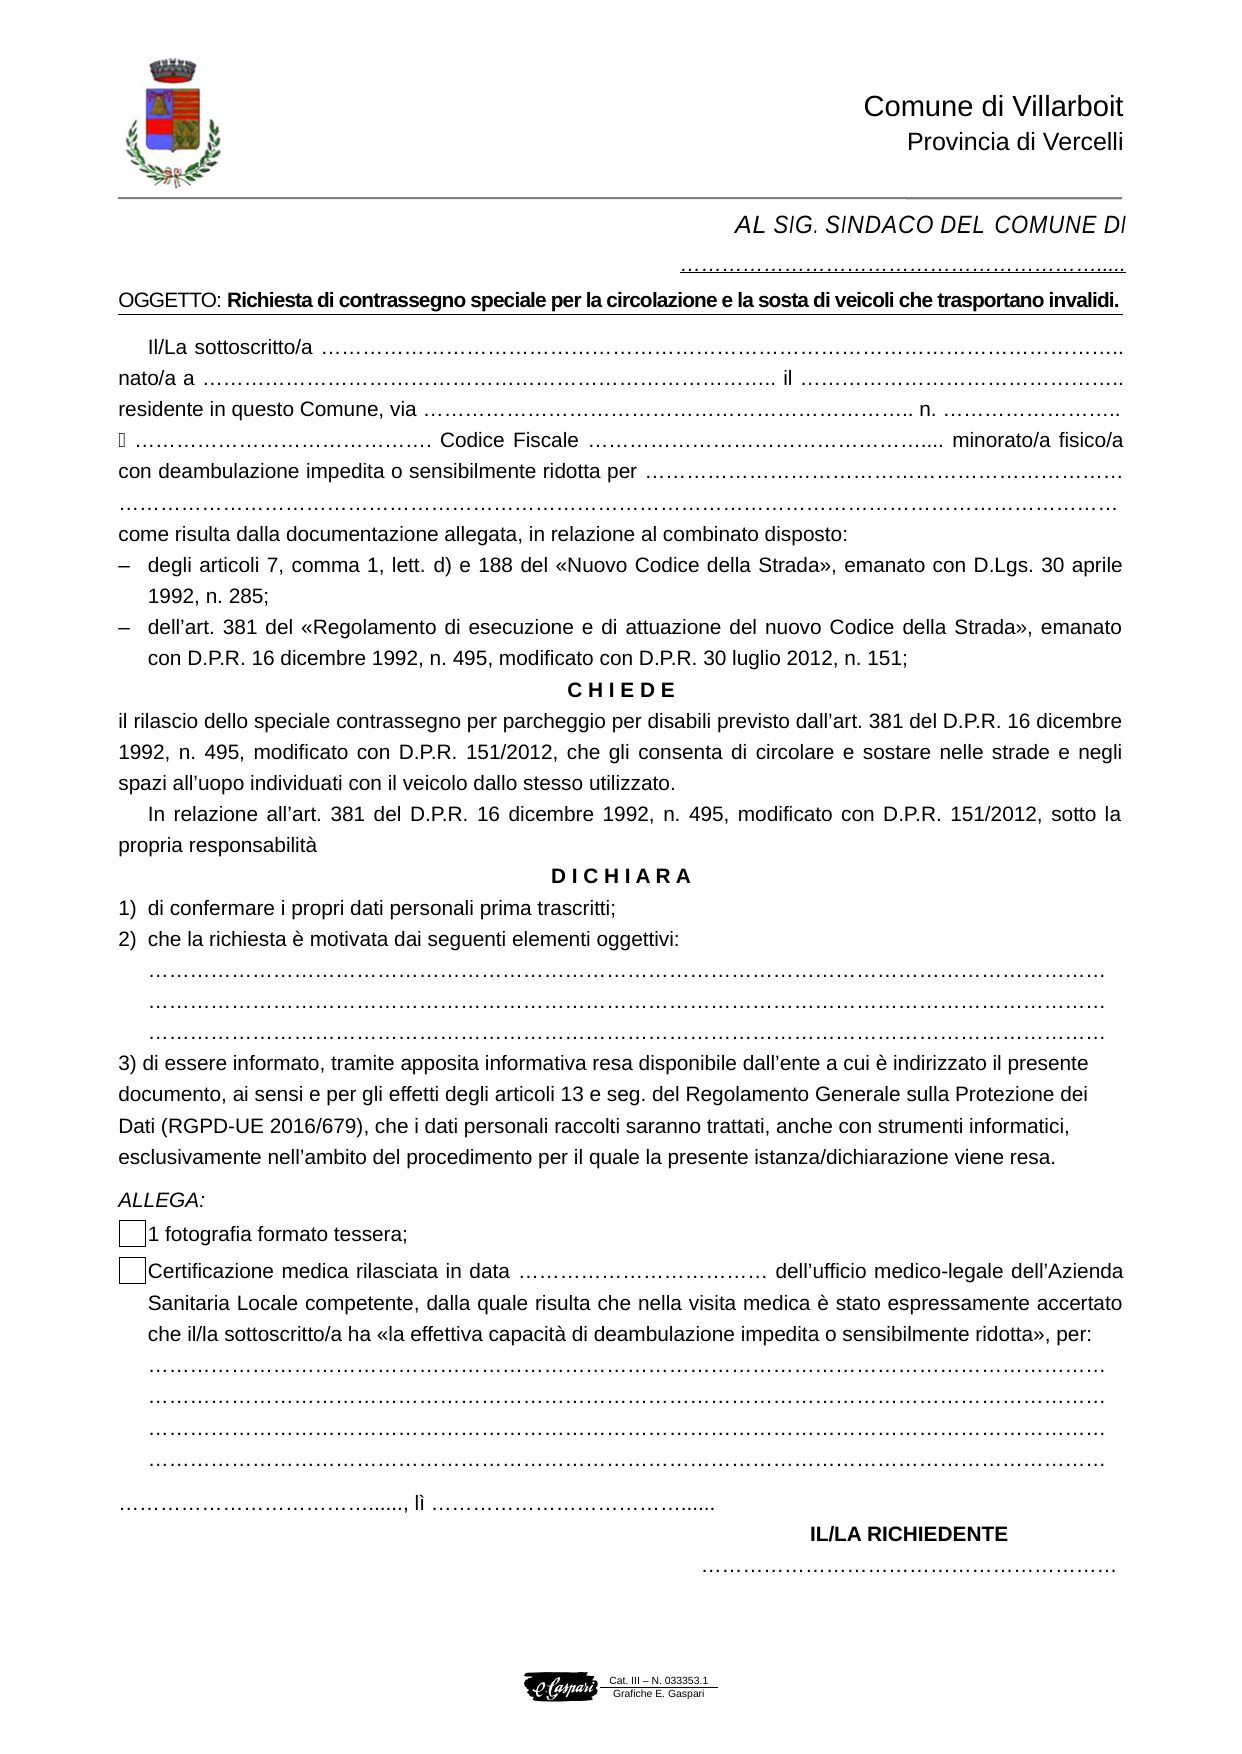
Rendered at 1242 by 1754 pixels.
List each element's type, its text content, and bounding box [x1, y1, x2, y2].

text ………………………………………………………………………………………………………………………… [148, 958, 1123, 982]
text Comune di Villarboit [224, 89, 1123, 122]
text C H I E D E [118, 677, 1123, 701]
text ………………………………………………………………………………………………………………………… [148, 989, 1123, 1013]
text ………………………………......, lì ………………………………...... [118, 1490, 1123, 1514]
text – dell’art. 381 del «Regolamento di esecuzione e di attuazione del nuovo Codice della Strada», emanato con D.P.R. 16 dicembre 1992, n. 495, modificato con D.P.R. 30 luglio 2012, n. 151; [118, 615, 1123, 670]
text 2) che la richiesta è motivata dai seguenti elementi oggettivi: [118, 927, 1123, 951]
text AL SIG. SINDACO DEL COMUNE DI [561, 210, 1126, 239]
text ……………………………………………………..... [602, 251, 1126, 275]
text – degli articoli 7, comma 1, lett. d) e 188 del «Nuovo Codice della Strada», emanato con D.Lgs. 30 aprile 1992, n. 285; [118, 553, 1123, 608]
picture [523, 1671, 598, 1702]
text  ……………………………………. Codice Fiscale ………………………………………….... minorato/a fisico/a con deambulazione impedita o sensibilmente ridotta per …………………………………………………………… ……………………………………………………………………………………………………………………………… [118, 428, 1123, 514]
text 1 fotografia formato tessera; [118, 1219, 1123, 1247]
text ………………………………………………………………………………………………………………………… [148, 1020, 1123, 1044]
text come risulta dalla documentazione allegata, in relazione al combinato disposto: [118, 522, 1123, 546]
text IL/LA RICHIEDENTE [694, 1521, 1123, 1545]
picture [122, 58, 224, 189]
text ALLEGA: [118, 1188, 1123, 1212]
text 1) di confermare i propri dati personali prima trascritti; [118, 895, 1123, 919]
text Certificazione medica rilasciata in data ……………………………… dell’ufficio medico-legale dell’Azienda Sanitaria Locale competente, dalla quale risulta che nella visita medica è stato espressamente accertato che il/la sottoscritto/a ha «la effettiva capacità di deambulazione impedita o sensibilmente ridotta», per: [118, 1256, 1123, 1346]
text OGGETTO: Richiesta di contrassegno speciale per la circolazione e la sosta di veicoli che trasportano invalidi. [118, 288, 1123, 314]
text il rilascio dello speciale contrassegno per parcheggio per disabili previsto dall’art. 381 del D.P.R. 16 dicembre 1992, n. 495, modificato con D.P.R. 151/2012, che gli consenta di circolare e sostare nelle strade e negli spazi all’uopo individuati con il veicolo dallo stesso utilizzato. [118, 708, 1123, 795]
text ………………………………………………………………………………………………………………………… ………………………………………………………………………………………………………………………… ………………………………………………………………………………………………………………………… ………………………………………………………………………………………………………………………… [148, 1353, 1123, 1471]
text In relazione all’art. 381 del D.P.R. 16 dicembre 1992, n. 495, modificato con D.P.R. 151/2012, sotto la propria responsabilità [118, 802, 1123, 857]
text Il/La sottoscritto/a …………………………………………………………………………………………………….. nato/a a ……………………………………………………………………….. il ……………………………………….. residente in questo Comune, via …………………………………………………………….. n. …………………….. [118, 335, 1123, 421]
text 3) di essere informato, tramite apposita informativa resa disponibile dall’ente a cui è indirizzato il presente documento, ai sensi e per gli effetti degli articoli 13 e seg. del Regolamento Generale sulla Protezione dei Dati (RGPD-UE 2016/679), che i dati personali raccolti saranno trattati, anche con strumenti informatici, esclusivamente nell’ambito del procedimento per il quale la presente istanza/dichiarazione viene resa. [118, 1051, 1123, 1168]
text …………………………………………………… [694, 1553, 1123, 1577]
text Provincia di Vercelli [224, 127, 1123, 156]
text D I C H I A R A [118, 864, 1123, 888]
